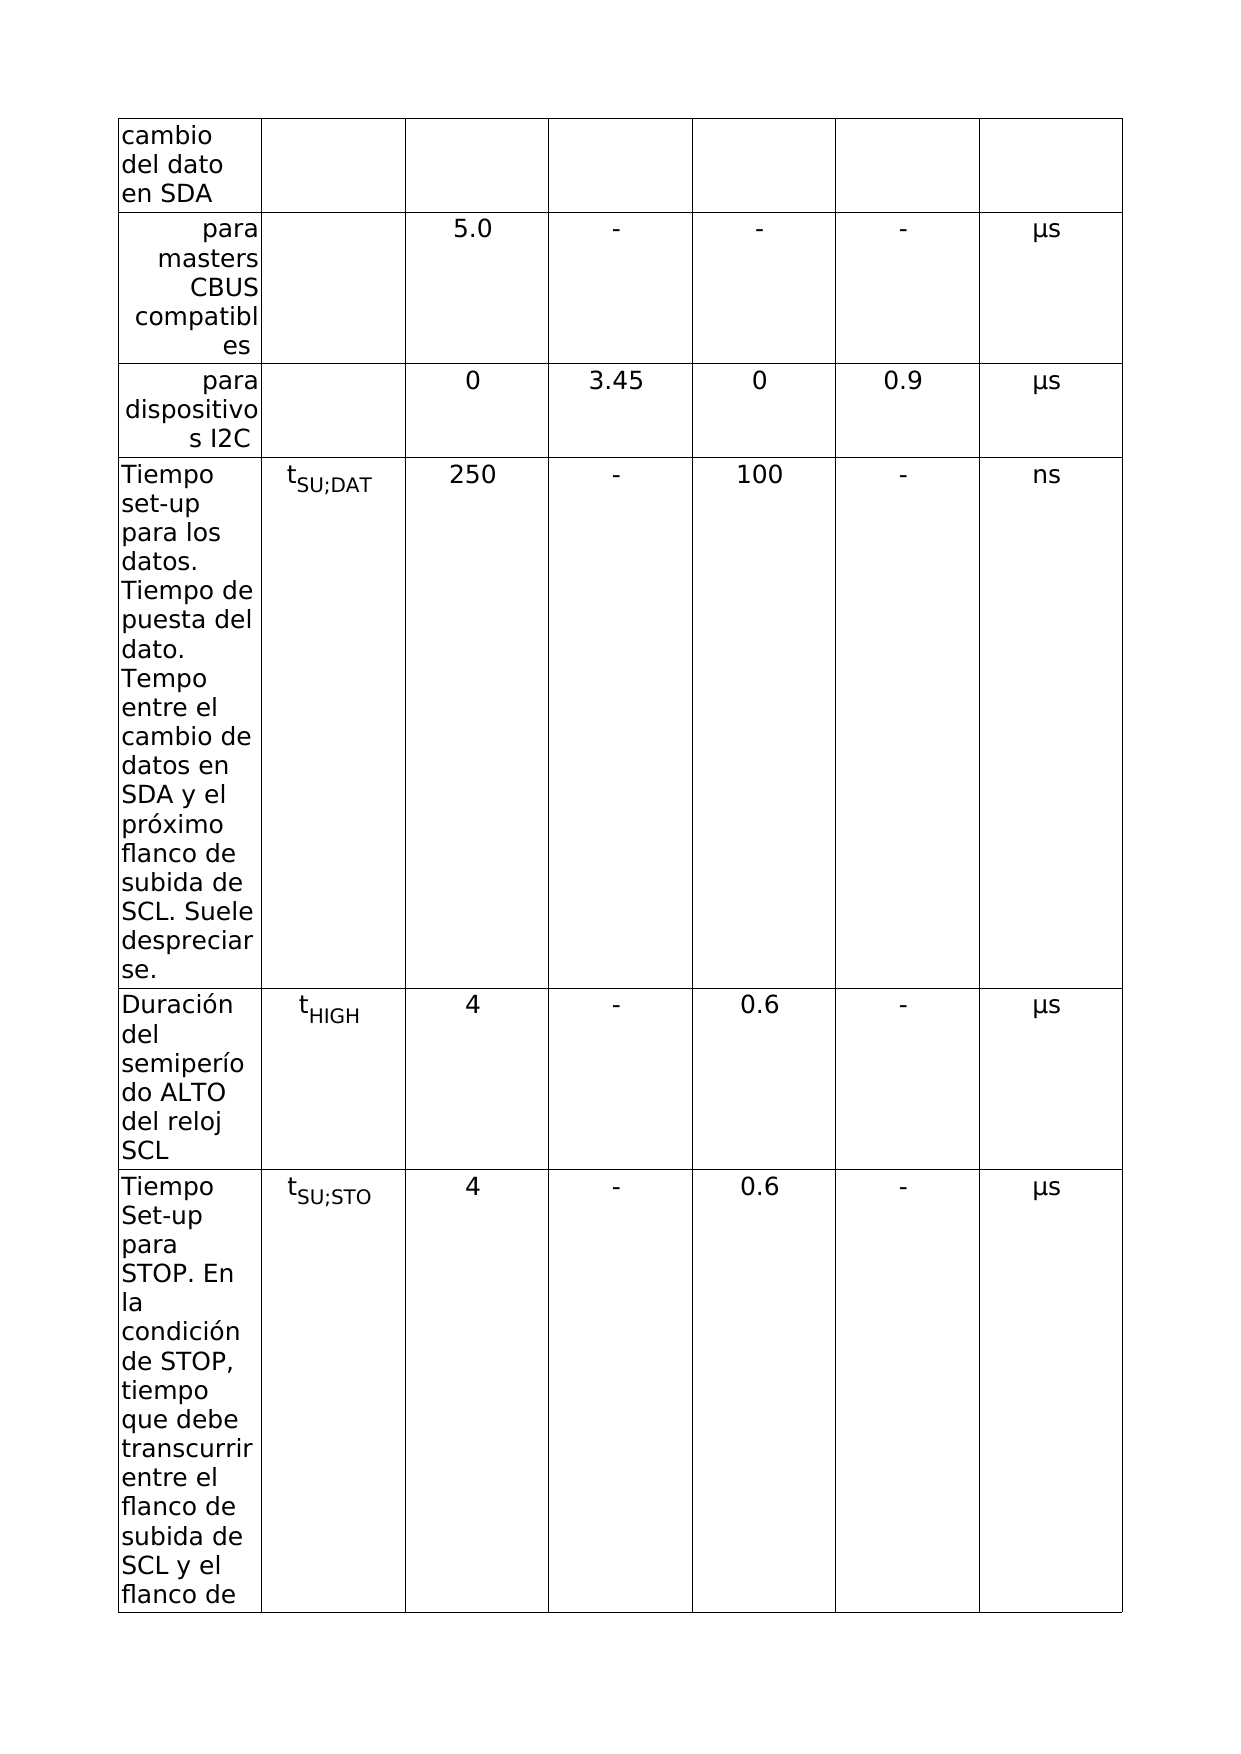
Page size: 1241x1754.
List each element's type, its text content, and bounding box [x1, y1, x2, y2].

table_cell 250 [406, 458, 548, 988]
table_cell - [549, 989, 692, 1169]
table_cell para dispositivos I2C [119, 364, 261, 457]
table_cell tSU;DAT [262, 458, 405, 988]
table_cell 0.9 [836, 364, 979, 457]
table_cell 0.6 [693, 1170, 835, 1612]
table_cell 3.45 [549, 364, 692, 457]
table_cell - [836, 1170, 979, 1612]
table_cell 5.0 [406, 213, 548, 363]
table_cell - [836, 989, 979, 1169]
table_cell [693, 119, 835, 212]
table_cell 4 [406, 989, 548, 1169]
table_cell [262, 213, 405, 363]
table_cell 0.6 [693, 989, 835, 1169]
table_cell - [836, 458, 979, 988]
table_cell [549, 119, 692, 212]
table_cell [262, 119, 405, 212]
table_cell 100 [693, 458, 835, 988]
table_cell [406, 119, 548, 212]
table_cell tSU;STO [262, 1170, 405, 1612]
table_cell - [549, 1170, 692, 1612]
table_cell - [549, 458, 692, 988]
table_cell [836, 119, 979, 212]
table_cell 4 [406, 1170, 548, 1612]
table_cell [980, 119, 1122, 212]
table_cell Tiempo set-up para los datos. Tiempo de puesta del dato. Tempo entre el cambio de datos en SDA y el próximo flanco de subida de SCL. Suele despreciarse. [119, 458, 261, 988]
table_cell - [836, 213, 979, 363]
table_cell μs [980, 364, 1122, 457]
table_cell para masters CBUS compatibles [119, 213, 261, 363]
table_cell Duración del semiperíodo ALTO del reloj SCL [119, 989, 261, 1169]
table_cell 0 [693, 364, 835, 457]
table_cell [262, 364, 405, 457]
table_cell cambio del dato en SDA [119, 119, 261, 212]
table_cell μs [980, 1170, 1122, 1612]
table_cell Tiempo Set-up para STOP. En la condición de STOP, tiempo que debe transcurrir entre el flanco de subida de SCL y el flanco de [119, 1170, 261, 1612]
table_cell - [549, 213, 692, 363]
table_cell tHIGH [262, 989, 405, 1169]
table_cell μs [980, 213, 1122, 363]
table_cell 0 [406, 364, 548, 457]
table_cell - [693, 213, 835, 363]
table_cell μs [980, 989, 1122, 1169]
table_cell ns [980, 458, 1122, 988]
